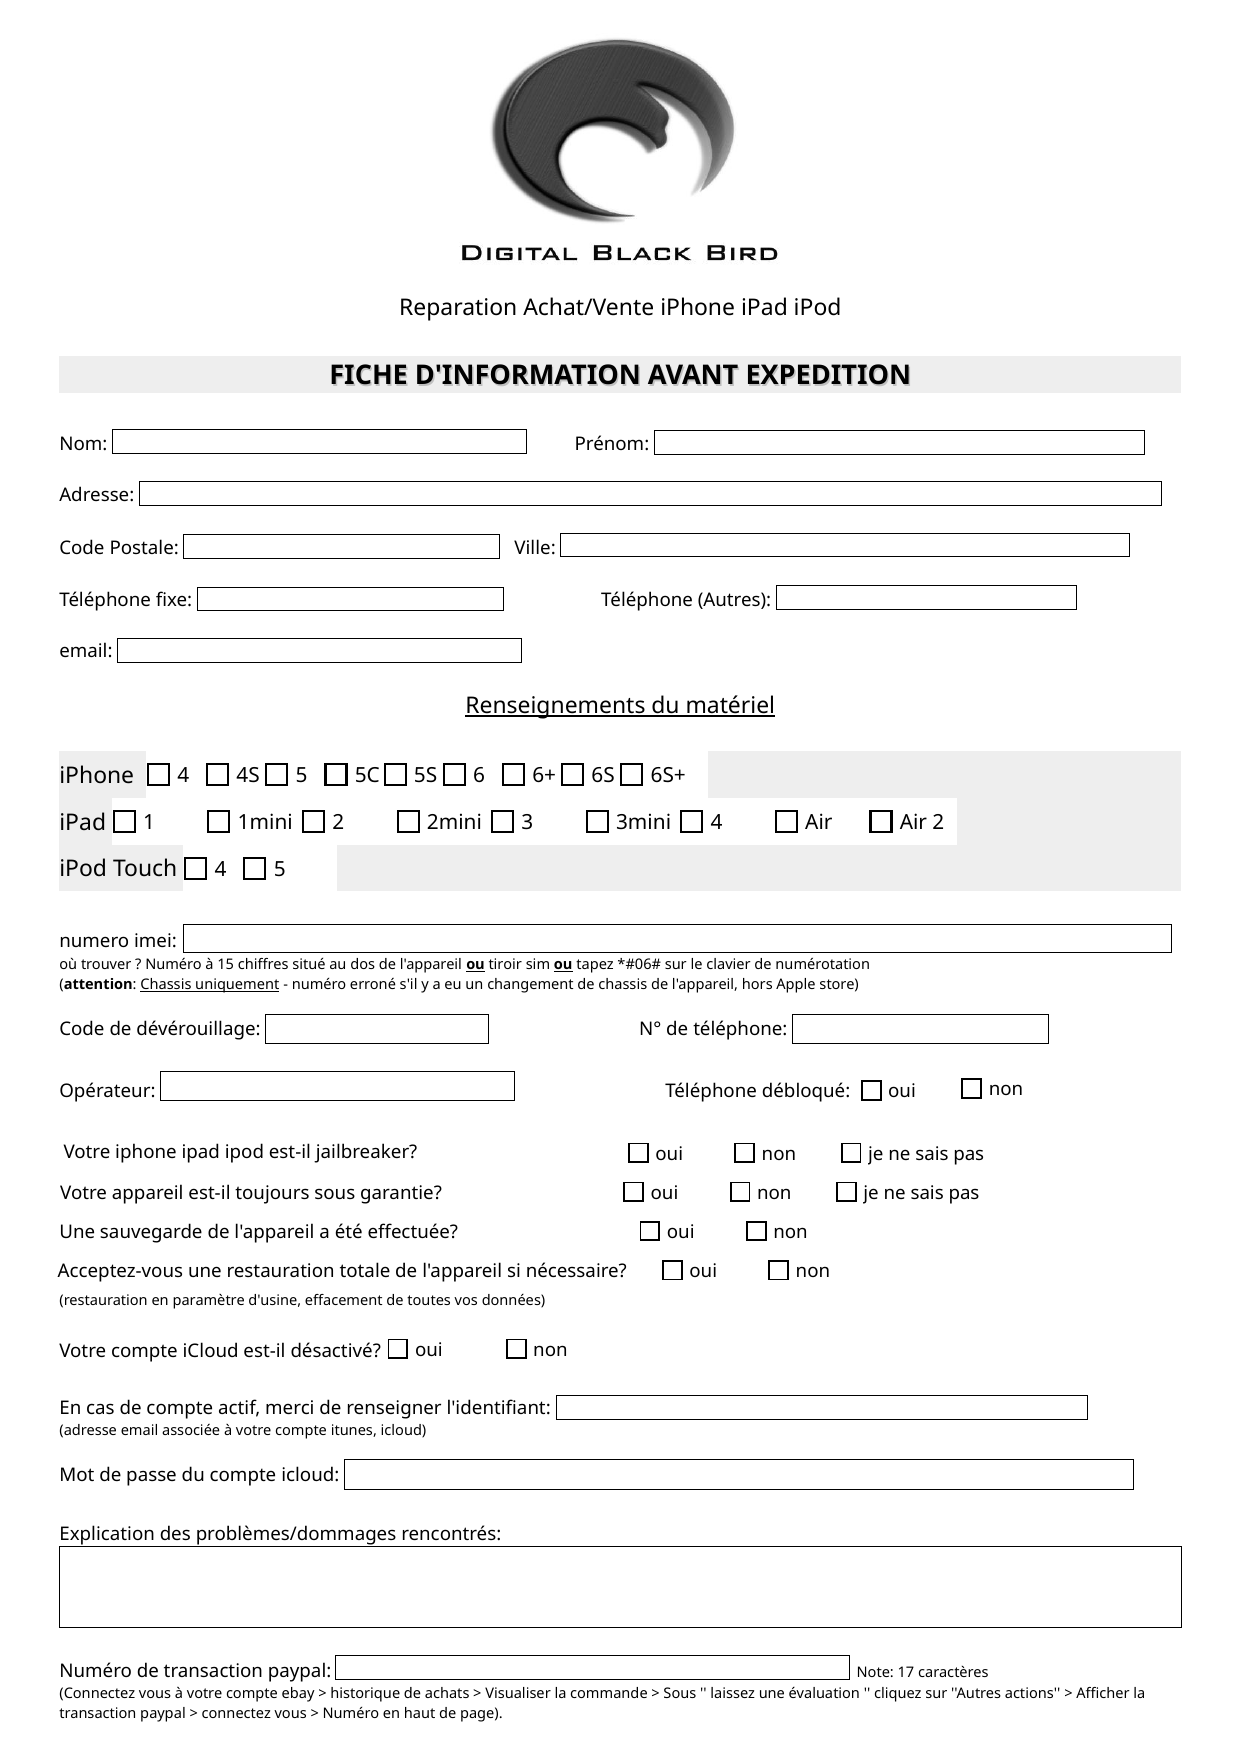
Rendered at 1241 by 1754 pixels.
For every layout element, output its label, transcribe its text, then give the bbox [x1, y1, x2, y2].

text numero imei: [59, 923, 1181, 954]
text [1134, 1459, 1181, 1489]
text Mot de passe du compte icloud: [59, 1459, 344, 1489]
text [522, 638, 1181, 663]
text iPhone [59, 751, 146, 798]
text Une sauvegarde de l'appareil a été effectuée? [59, 1211, 639, 1251]
text Code de dévérouillage: [59, 1014, 265, 1043]
text Nom: Prénom: [59, 429, 1181, 456]
text (adresse email associée à votre compte itunes, icloud) [59, 1419, 1181, 1439]
text Explication des problèmes/dommages rencontrés: [59, 1520, 1181, 1546]
text Code Postale: Ville: [59, 533, 1181, 559]
text En cas de compte actif, merci de renseigner l'identifiant: [59, 1394, 1181, 1419]
text [812, 1211, 1181, 1251]
text Acceptez-vous une restauration totale de l'appareil si nécessaire? [57, 1251, 661, 1289]
text N° de téléphone: [489, 1014, 792, 1043]
text Téléphone fixe: Téléphone (Autres): [59, 585, 1181, 612]
text [337, 845, 1181, 891]
text [708, 751, 1181, 798]
text [957, 798, 1181, 845]
text [1027, 1069, 1181, 1108]
text iPod Touch [59, 845, 183, 891]
text [1049, 1014, 1181, 1043]
text [623, 1329, 1181, 1368]
text [1004, 1172, 1181, 1211]
text (restauration en paramètre d'usine, effacement de toutes vos données) [59, 1289, 1181, 1309]
text Votre appareil est-il toujours sous garantie? [60, 1172, 622, 1211]
text Votre iphone ipad ipod est-il jailbreaker? [63, 1133, 627, 1172]
text Adresse: [59, 481, 1181, 507]
text Votre compte iCloud est-il désactivé? [59, 1329, 387, 1368]
text Renseignements du matériel [59, 689, 1181, 720]
text Opérateur: Téléphone débloqué: [59, 1069, 960, 1108]
text (Connectez vous à votre compte ebay > historique de achats > Visualiser la commande > Sous '' laissez une évaluation '' cliquez sur ''Autres actions'' > Afficher la transaction paypal > connectez vous > Numéro en haut de page). [59, 1682, 1181, 1722]
text FICHE D'INFORMATION AVANT EXPEDITION [59, 356, 1181, 393]
text où trouver ? Numéro à 15 chiffres situé au dos de l'appareil ou tiroir sim ou tapez *#06# sur le clavier de numérotation [59, 954, 1181, 974]
text (attention: Chassis uniquement - numéro erroné s'il y a eu un changement de chassis de l'appareil, hors Apple store) [59, 974, 1181, 994]
text Reparation Achat/Vente iPhone iPad iPod [59, 59, 1181, 322]
text [886, 1251, 1181, 1289]
text Numéro de transaction paypal: Note: 17 caractères [59, 1655, 1181, 1682]
text [1010, 1133, 1181, 1172]
text iPad [59, 798, 112, 845]
picture [435, 0, 805, 291]
text email: [59, 638, 117, 663]
